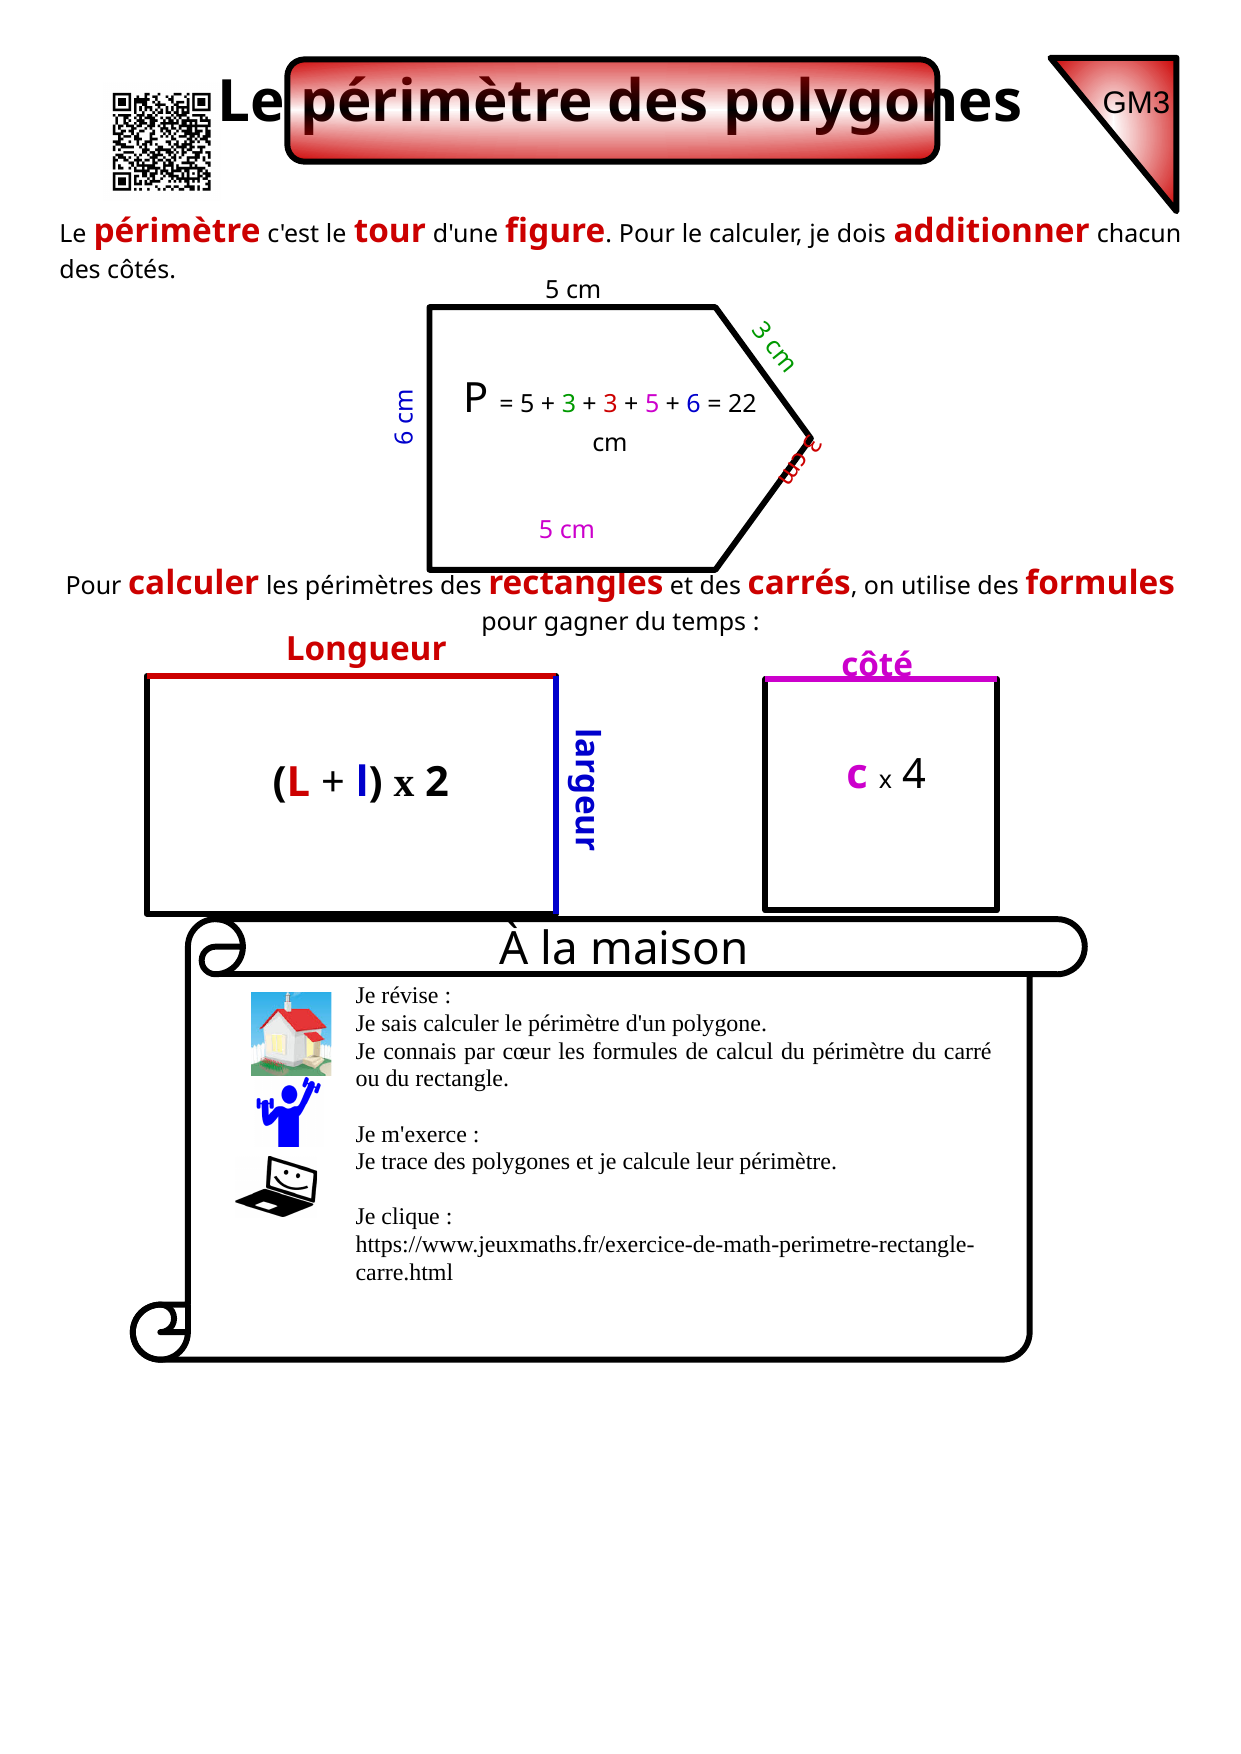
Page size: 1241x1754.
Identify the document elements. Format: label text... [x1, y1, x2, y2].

text Le périmètre des polygones [59, 59, 293, 138]
text Pour calculer les périmètres des rectangles et des carrés, on utilise des formules pour gagner du temps : [59, 559, 1181, 638]
picture [254, 1077, 324, 1147]
picture [235, 1156, 318, 1218]
picture [251, 992, 332, 1076]
text Le périmètre des polygones [932, 59, 1111, 138]
text Le périmètre c'est le tour d'une figure. Pour le calculer, je dois additionner chacun des côtés. [59, 207, 1181, 286]
picture [102, 82, 221, 201]
